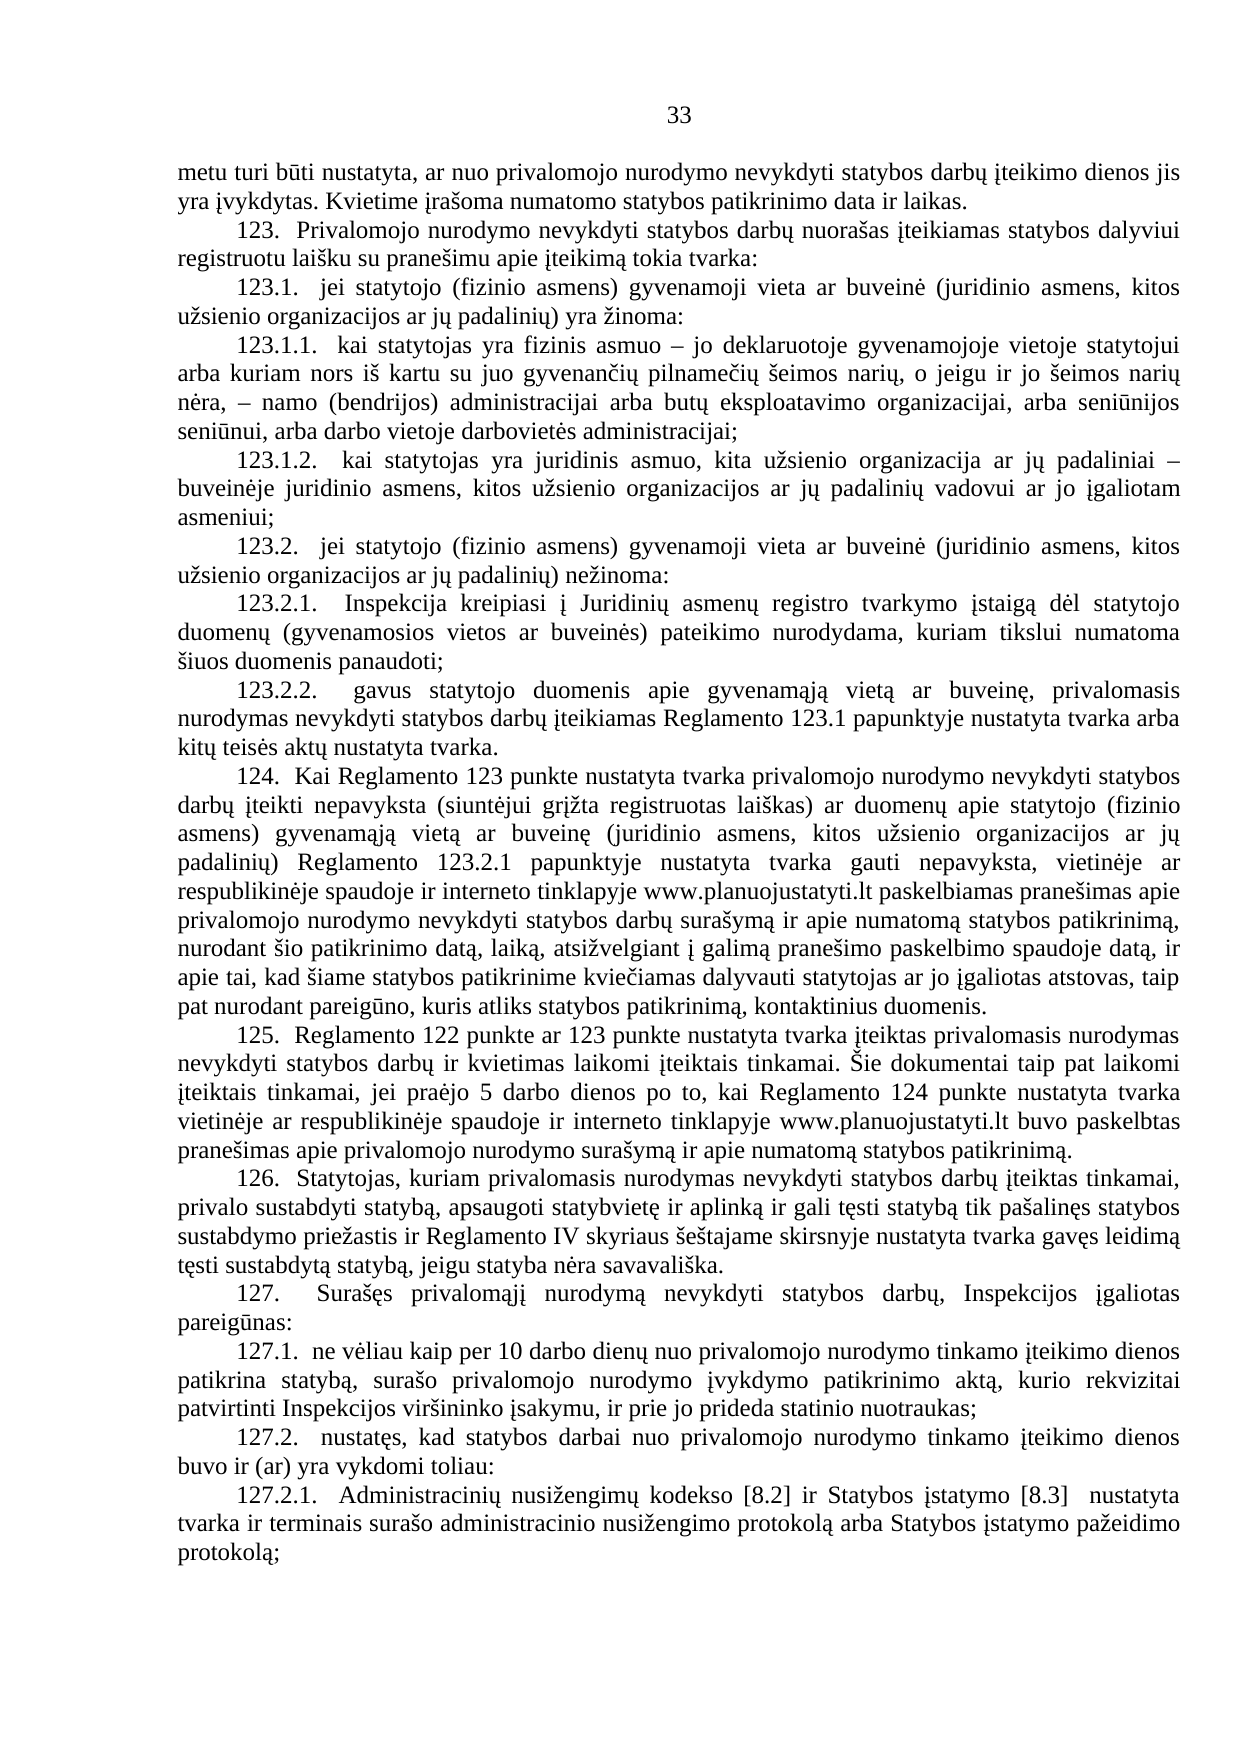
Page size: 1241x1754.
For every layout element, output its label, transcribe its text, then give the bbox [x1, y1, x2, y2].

text 123. Privalomojo nurodymo nevykdyti statybos darbų nuorašas įteikiamas statybos dalyviui registruotu laišku su pranešimu apie įteikimą tokia tvarka: [177, 215, 1181, 272]
text 123.2.1. Inspekcija kreipiasi į Juridinių asmenų registro tvarkymo įstaigą dėl statytojo duomenų (gyvenamosios vietos ar buveinės) pateikimo nurodydama, kuriam tikslui numatoma šiuos duomenis panaudoti; [177, 588, 1181, 675]
text 123.1.1. kai statytojas yra fizinis asmuo – jo deklaruotoje gyvenamojoje vietoje statytojui arba kuriam nors iš kartu su juo gyvenančių pilnamečių šeimos narių, o jeigu ir jo šeimos narių nėra, – namo (bendrijos) administracijai arba butų eksploatavimo organizacijai, arba seniūnijos seniūnui, arba darbo vietoje darbovietės administracijai; [177, 330, 1181, 445]
text 123.1. jei statytojo (fizinio asmens) gyvenamoji vieta ar buveinė (juridinio asmens, kitos užsienio organizacijos ar jų padalinių) yra žinoma: [177, 272, 1181, 330]
text 125. Reglamento 122 punkte ar 123 punkte nustatyta tvarka įteiktas privalomasis nurodymas nevykdyti statybos darbų ir kvietimas laikomi įteiktais tinkamai. Šie dokumentai taip pat laikomi įteiktais tinkamai, jei praėjo 5 darbo dienos po to, kai Reglamento 124 punkte nustatyta tvarka vietinėje ar respublikinėje spaudoje ir interneto tinklapyje www.planuojustatyti.lt buvo paskelbtas pranešimas apie privalomojo nurodymo surašymą ir apie numatomą statybos patikrinimą. [177, 1020, 1181, 1163]
text 127. Surašęs privalomąjį nurodymą nevykdyti statybos darbų, Inspekcijos įgaliotas pareigūnas: [177, 1278, 1181, 1336]
text 123.2. jei statytojo (fizinio asmens) gyvenamoji vieta ar buveinė (juridinio asmens, kitos užsienio organizacijos ar jų padalinių) nežinoma: [177, 531, 1181, 588]
text 124. Kai Reglamento 123 punkte nustatyta tvarka privalomojo nurodymo nevykdyti statybos darbų įteikti nepavyksta (siuntėjui grįžta registruotas laiškas) ar duomenų apie statytojo (fizinio asmens) gyvenamąją vietą ar buveinę (juridinio asmens, kitos užsienio organizacijos ar jų padalinių) Reglamento 123.2.1 papunktyje nustatyta tvarka gauti nepavyksta, vietinėje ar respublikinėje spaudoje ir interneto tinklapyje www.planuojustatyti.lt paskelbiamas pranešimas apie privalomojo nurodymo nevykdyti statybos darbų surašymą ir apie numatomą statybos patikrinimą, nurodant šio patikrinimo datą, laiką, atsižvelgiant į galimą pranešimo paskelbimo spaudoje datą, ir apie tai, kad šiame statybos patikrinime kviečiamas dalyvauti statytojas ar jo įgaliotas atstovas, taip pat nurodant pareigūno, kuris atliks statybos patikrinimą, kontaktinius duomenis. [177, 761, 1181, 1020]
text 127.2.1. Administracinių nusižengimų kodekso [8.2] ir Statybos įstatymo [8.3] nustatyta tvarka ir terminais surašo administracinio nusižengimo protokolą arba Statybos įstatymo pažeidimo protokolą; [177, 1480, 1181, 1566]
text 127.1. ne vėliau kaip per 10 darbo dienų nuo privalomojo nurodymo tinkamo įteikimo dienos patikrina statybą, surašo privalomojo nurodymo įvykdymo patikrinimo aktą, kurio rekvizitai patvirtinti Inspekcijos viršininko įsakymu, ir prie jo prideda statinio nuotraukas; [177, 1336, 1181, 1422]
text 123.2.2. gavus statytojo duomenis apie gyvenamąją vietą ar buveinę, privalomasis nurodymas nevykdyti statybos darbų įteikiamas Reglamento 123.1 papunktyje nustatyta tvarka arba kitų teisės aktų nustatyta tvarka. [177, 675, 1181, 761]
text metu turi būti nustatyta, ar nuo privalomojo nurodymo nevykdyti statybos darbų įteikimo dienos jis yra įvykdytas. Kvietime įrašoma numatomo statybos patikrinimo data ir laikas. [177, 157, 1181, 215]
text 126. Statytojas, kuriam privalomasis nurodymas nevykdyti statybos darbų įteiktas tinkamai, privalo sustabdyti statybą, apsaugoti statybvietę ir aplinką ir gali tęsti statybą tik pašalinęs statybos sustabdymo priežastis ir Reglamento IV skyriaus šeštajame skirsnyje nustatyta tvarka gavęs leidimą tęsti sustabdytą statybą, jeigu statyba nėra savavališka. [177, 1163, 1181, 1278]
text 123.1.2. kai statytojas yra juridinis asmuo, kita užsienio organizacija ar jų padaliniai – buveinėje juridinio asmens, kitos užsienio organizacijos ar jų padalinių vadovui ar jo įgaliotam asmeniui; [177, 445, 1181, 531]
text 127.2. nustatęs, kad statybos darbai nuo privalomojo nurodymo tinkamo įteikimo dienos buvo ir (ar) yra vykdomi toliau: [177, 1422, 1181, 1480]
